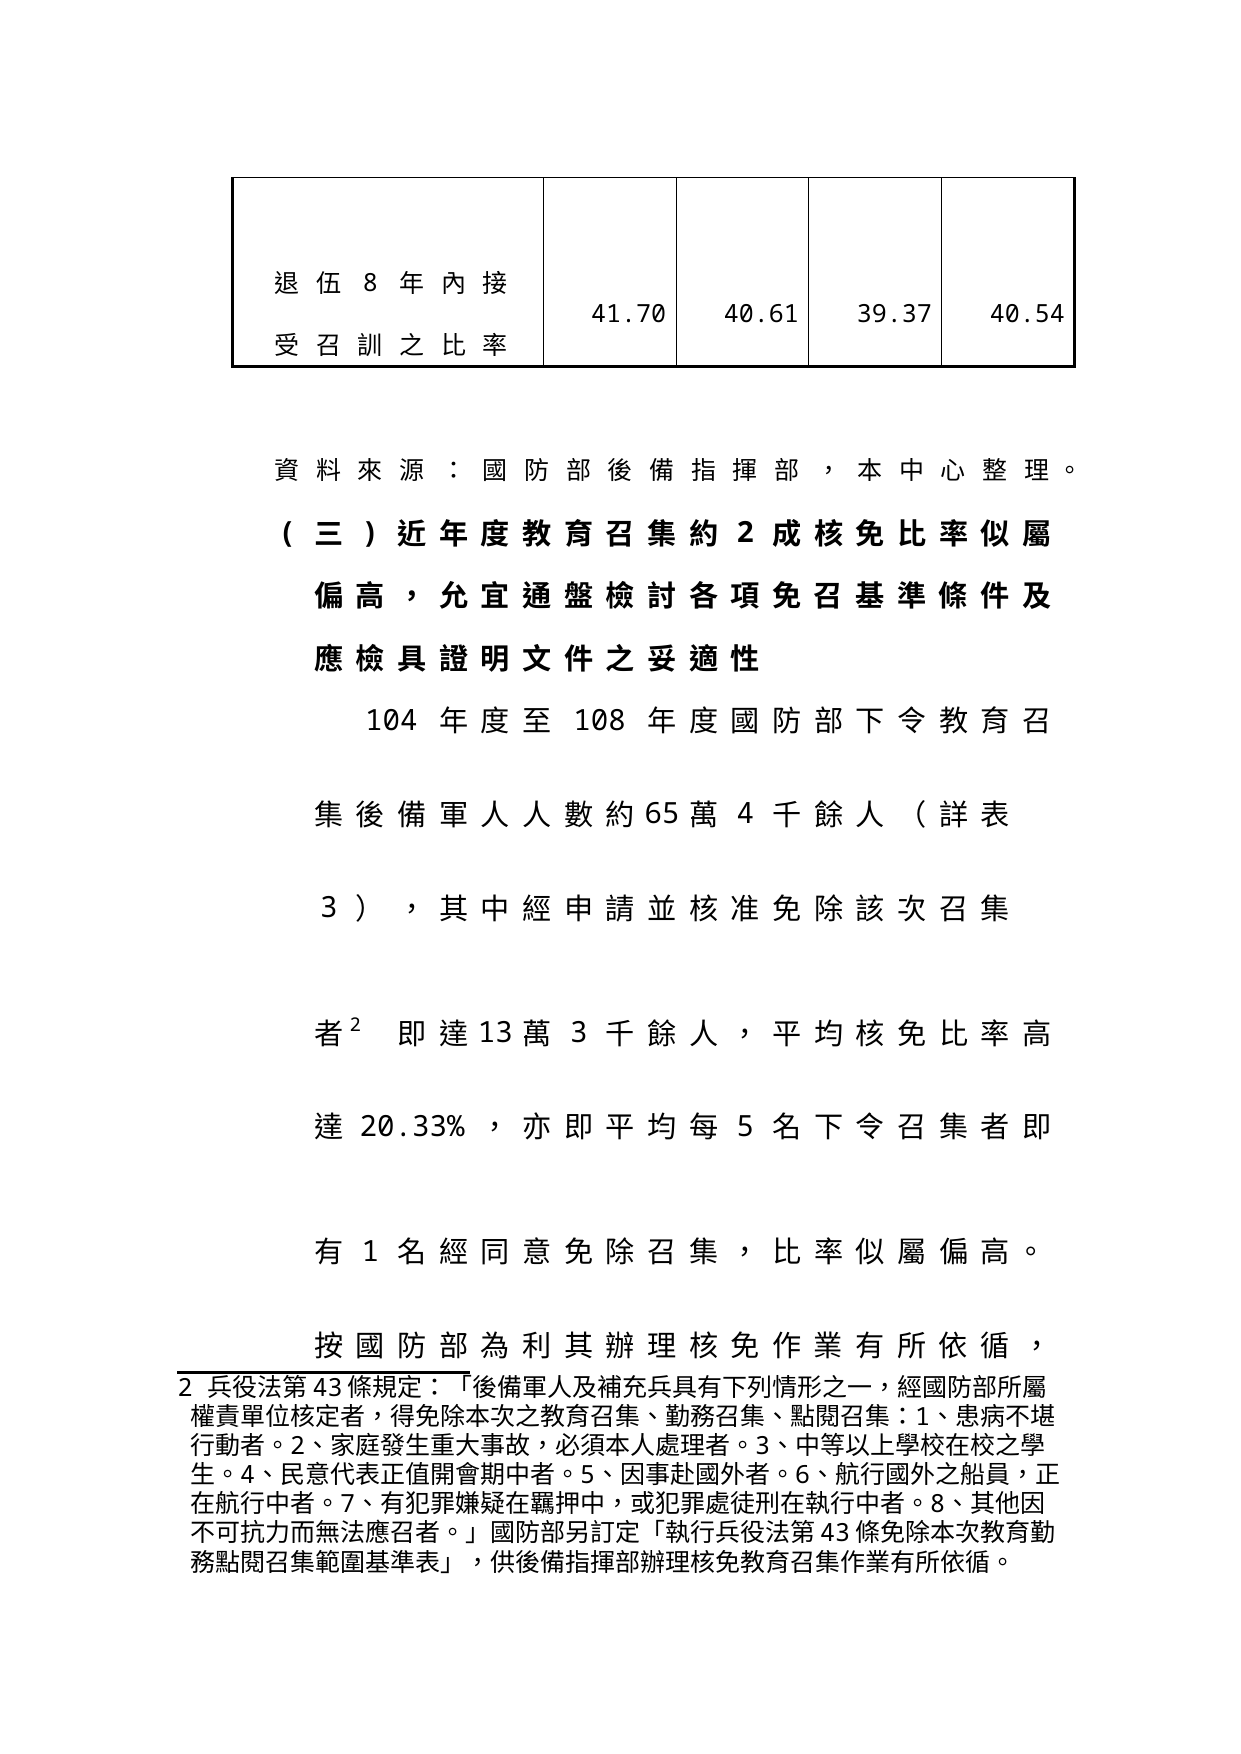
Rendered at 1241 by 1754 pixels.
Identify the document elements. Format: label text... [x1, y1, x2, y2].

text 104年度至108年度國防部下令教育召集後備軍人人數約65萬4千餘人（詳表3），其中經申請並核准免除該次召集者即達13萬3千餘人，平均核免比率高達20.33%，亦即平均每5名下令召集者即有1名經同意免除召集，比率似屬偏高。按國防部為利其辦理核免作業有所依循，訂有「執行兵役法第43條免除本次教育勤務點閱召集範圍基準表」(以下簡稱免召基準表)，明定得申請免召之基準項目及應檢附證明文件，然平均每年高達2成之核免比率，除不利後備部隊組成與訓練外，其所訂免召基準條件及應檢具證明文件是否過於寬鬆，恐不無疑慮。 [271, 677, 1058, 1365]
table_cell 41.70 [544, 178, 676, 365]
table_cell 40.61 [677, 178, 808, 365]
text 兵役法第43條規定：「後備軍人及補充兵具有下列情形之一，經國防部所屬權責單位核定者，得免除本次之教育召集、勤務召集、點閱召集：1、患病不堪行動者。2、家庭發生重大事故，必須本人處理者。3、中等以上學校在校之學生。4、民意代表正值開會期中者。5、因事赴國外者。6、航行國外之船員，正在航行中者。7、有犯罪嫌疑在羈押中，或犯罪處徒刑在執行中者。8、其他因不可抗力而無法應召者。」國防部另訂定「執行兵役法第43條免除本次教育勤務點閱召集範圍基準表」，供後備指揮部辦理核免教育召集作業有所依循。 [177, 1373, 1063, 1577]
text 資料來源：國防部後備指揮部，本中心整理。 [227, 427, 1058, 490]
table_cell 退伍8年內接受召訓之比率 [234, 178, 543, 365]
table_cell 40.54 [942, 178, 1073, 365]
text (三)近年度教育召集約2成核免比率似屬偏高，允宜通盤檢討各項免召基準條件及應檢具證明文件之妥適性 [242, 490, 1058, 677]
table_cell 39.37 [809, 178, 941, 365]
